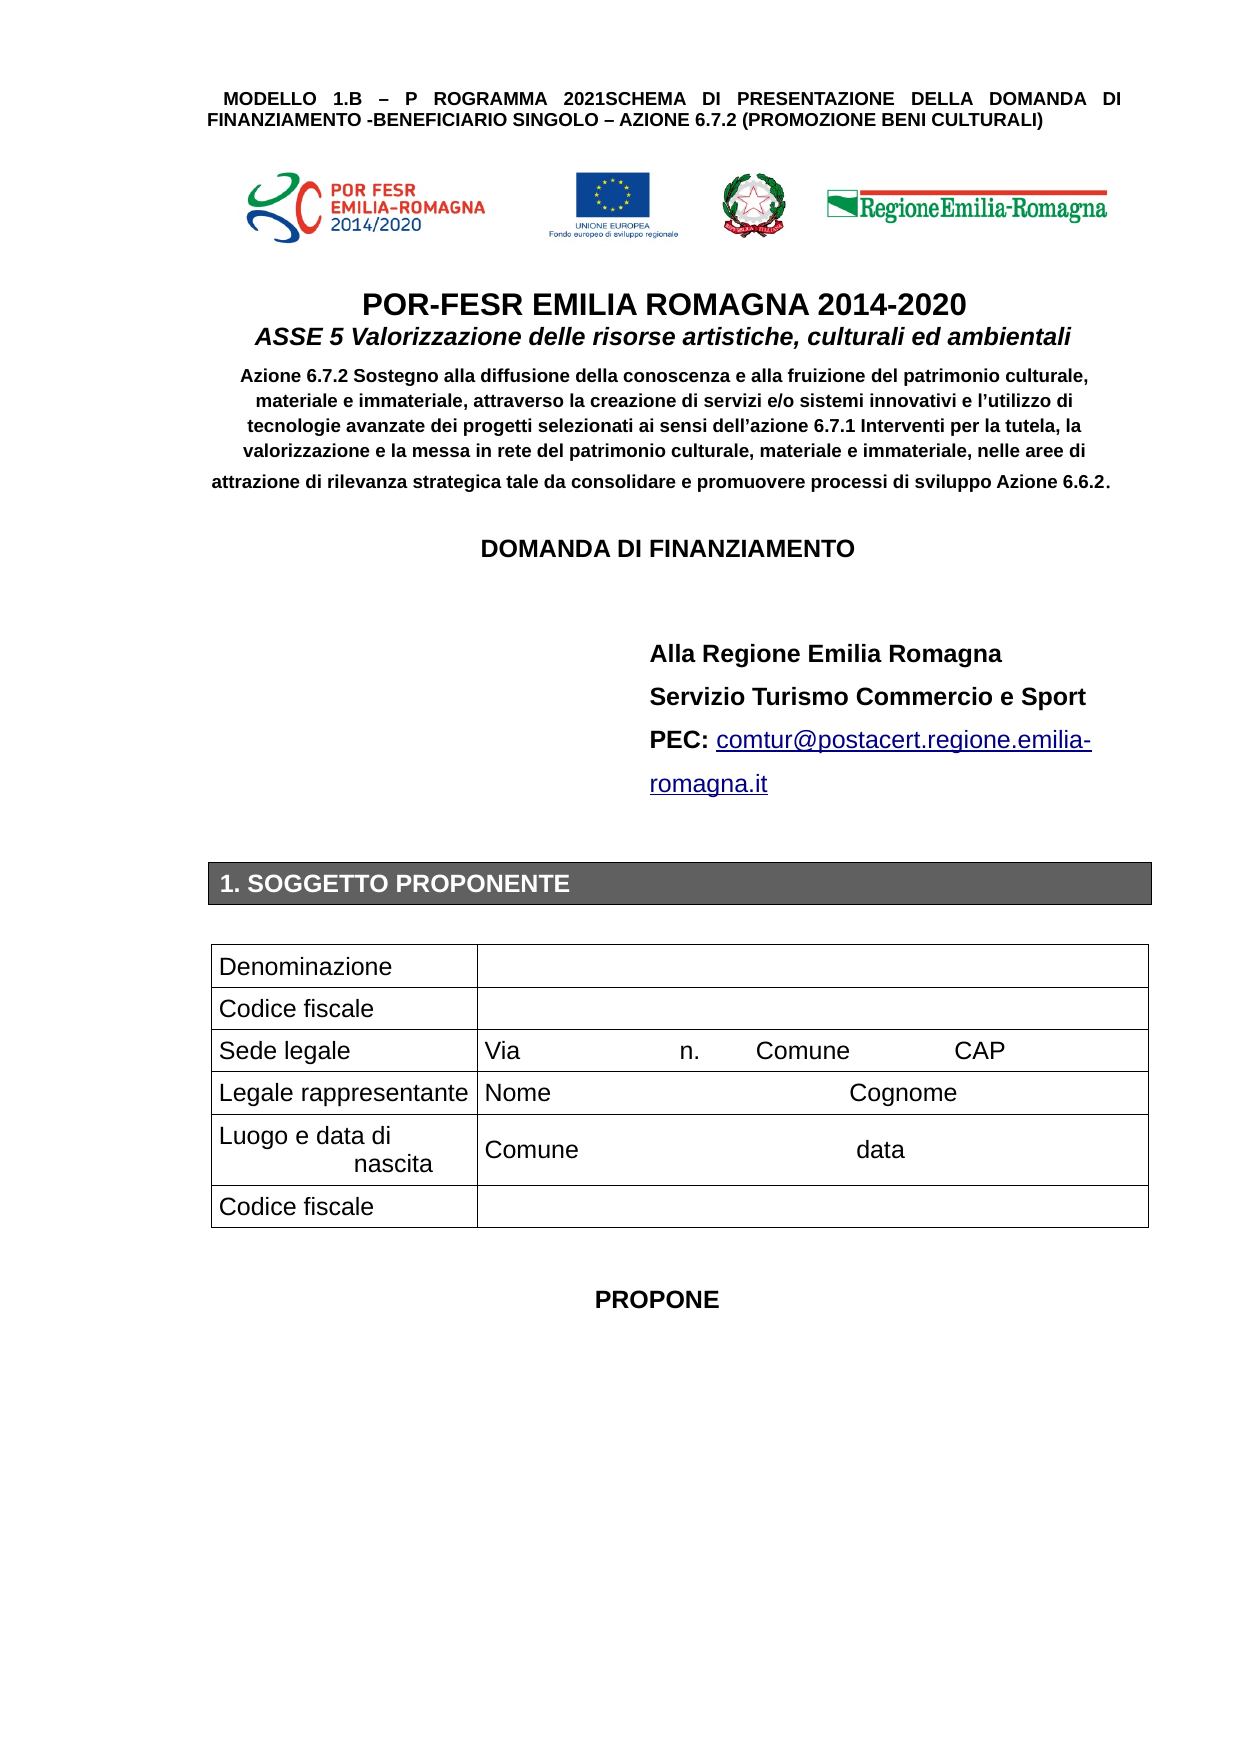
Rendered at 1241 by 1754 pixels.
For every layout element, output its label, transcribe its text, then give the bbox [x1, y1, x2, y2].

table_cell Legale rappresentante [212, 1072, 477, 1113]
table_cell Via n. Comune CAP [478, 1030, 1148, 1071]
text PROPONE [192, 1285, 1122, 1314]
table_cell Codice fiscale [212, 1186, 477, 1227]
text MODELLO 1.B – P ROGRAMMA 2021SCHEMA DI PRESENTAZIONE DELLA DOMANDA DI FINANZIAMENTO -BENEFICIARIO SINGOLO – AZIONE 6.7.2 (PROMOZIONE BENI CULTURALI) [207, 87, 1122, 131]
text Alla Regione Emilia Romagna [576, 639, 1122, 668]
table_header 1. SOGGETTO PROPONENTE [209, 863, 1151, 904]
text ASSE 5 Valorizzazione delle risorse artistiche, culturali ed ambientali [207, 322, 1122, 351]
text DOMANDA DI FINANZIAMENTO [207, 534, 1122, 563]
text PEC: comtur@postacert.regione.emilia-romagna.it [649, 726, 1122, 797]
text Azione 6.7.2 Sostegno alla diffusione della conoscenza e alla fruizione del patrimonio culturale, materiale e immateriale, attraverso la creazione di servizi e/o sistemi innovativi e l’utilizzo di tecnologie avanzate dei progetti selezionati ai sensi dell’azione 6.7.1 Interventi per la tutela, la valorizzazione e la messa in rete del patrimonio culturale, materiale e immateriale, nelle aree di attrazione di rilevanza strategica tale da consolidare e promuovere processi di sviluppo Azione 6.6.2. [207, 365, 1122, 494]
table_cell [478, 1186, 1148, 1227]
table_header Denominazione [212, 945, 477, 987]
table_cell [478, 988, 1148, 1029]
table_header [478, 945, 1148, 987]
table_cell Comune data [478, 1115, 1148, 1184]
table_cell Sede legale [212, 1030, 477, 1071]
table_cell Luogo e data di nascita [212, 1115, 477, 1184]
table_cell Nome Cognome [478, 1072, 1148, 1113]
table_cell Codice fiscale [212, 988, 477, 1029]
text Servizio Turismo Commercio e Sport [576, 682, 1122, 711]
text POR-FESR EMILIA ROMAGNA 2014-2020 [207, 286, 1122, 322]
